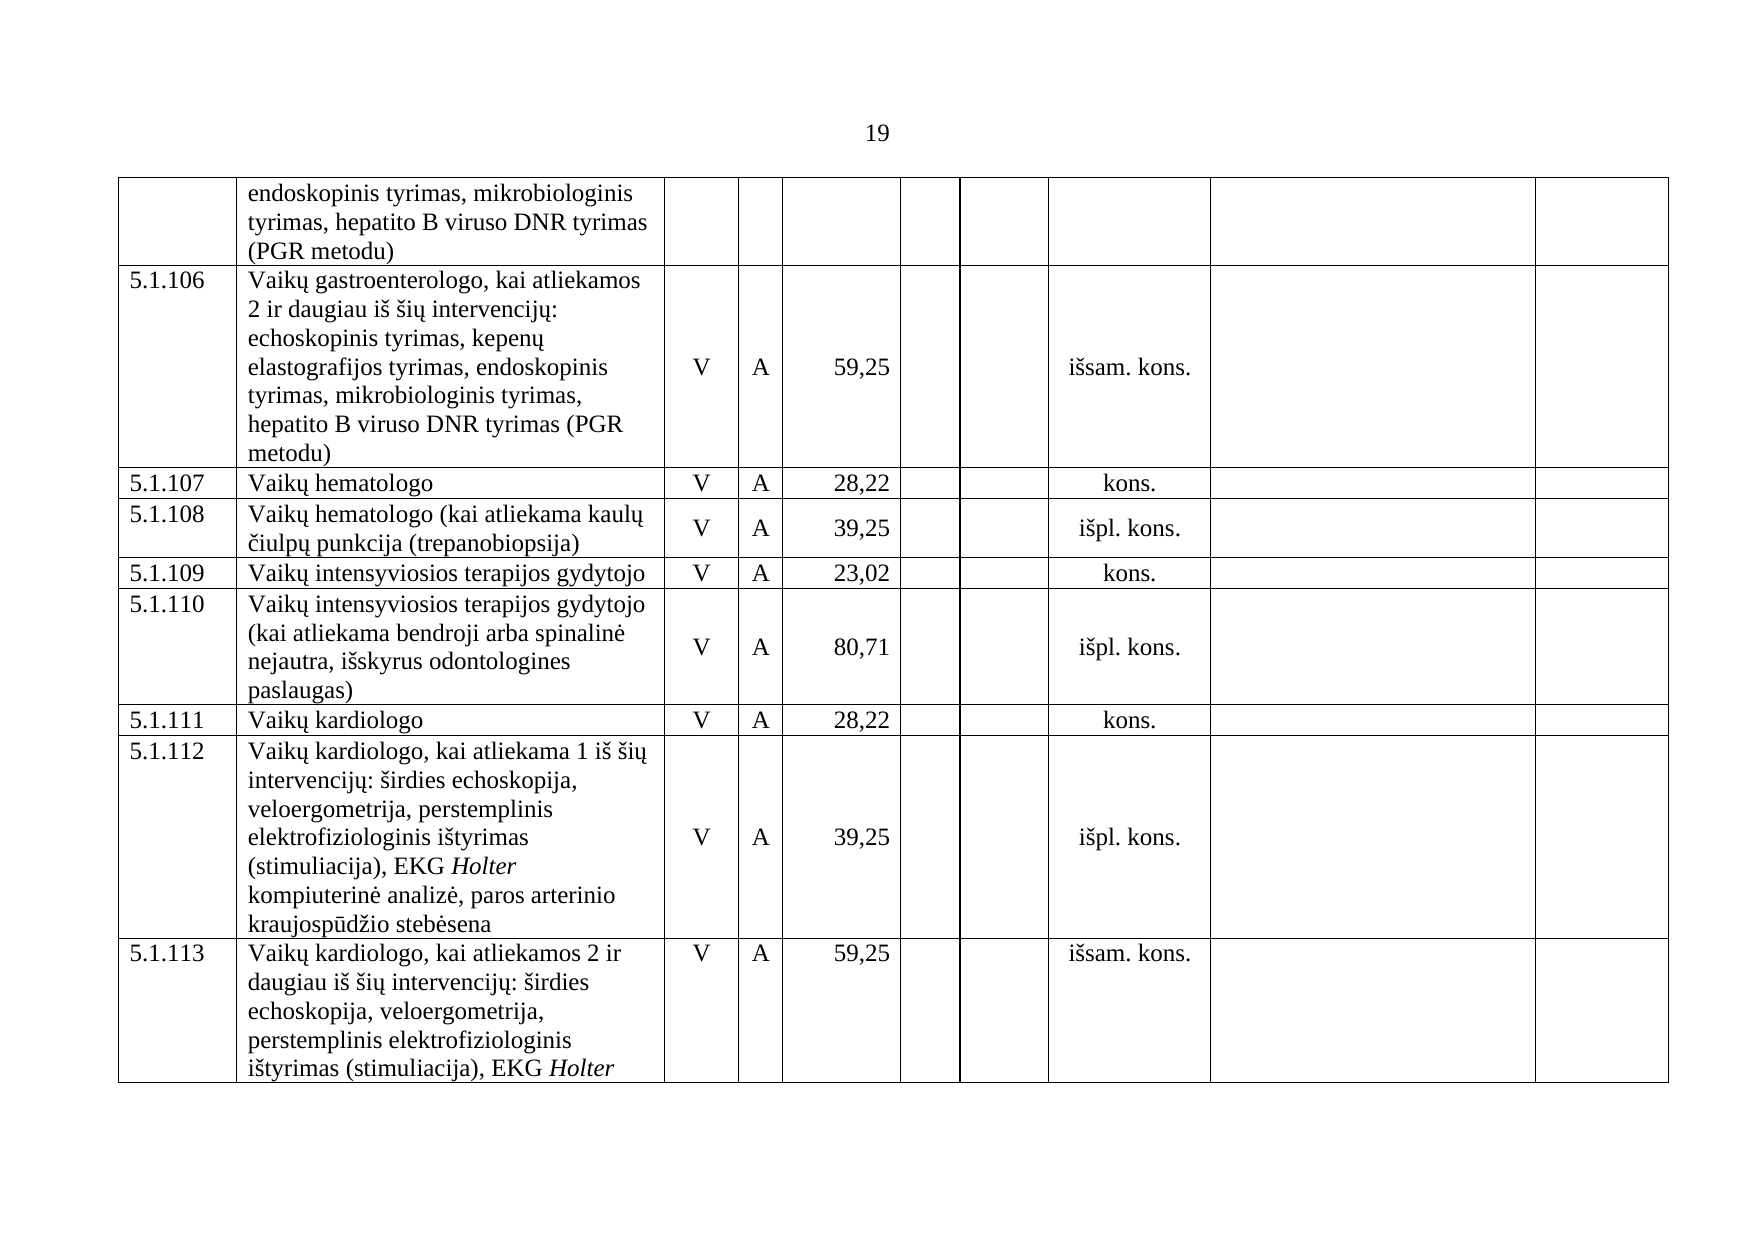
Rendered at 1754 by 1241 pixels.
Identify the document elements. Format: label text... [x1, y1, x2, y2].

table_cell [665, 178, 738, 264]
table_cell V [665, 499, 738, 557]
table_cell A [739, 589, 782, 704]
table_cell [961, 939, 1048, 1082]
table_cell [901, 558, 959, 588]
table_cell 28,22 [783, 705, 900, 735]
table_cell V [665, 589, 738, 704]
table_cell [1211, 178, 1535, 264]
table_cell kons. [1049, 705, 1210, 735]
table_cell Vaikų intensyviosios terapijos gydytojo [237, 558, 664, 588]
table_cell [961, 589, 1048, 704]
table_cell 80,71 [783, 589, 900, 704]
table_cell Vaikų kardiologo [237, 705, 664, 735]
table_cell V [665, 558, 738, 588]
table_cell išpl. kons. [1049, 589, 1210, 704]
table_cell [1211, 939, 1535, 1082]
table_cell [1211, 589, 1535, 704]
table_cell [1536, 736, 1668, 937]
table_cell 59,25 [783, 939, 900, 1082]
table_cell [1211, 468, 1535, 498]
table_cell [901, 178, 959, 264]
table_cell Vaikų kardiologo, kai atliekama 1 iš šių intervencijų: širdies echoskopija, veloergometrija, perstemplinis elektrofiziologinis ištyrimas (stimuliacija), EKG Holter kompiuterinė analizė, paros arterinio kraujospūdžio stebėsena [237, 736, 664, 937]
table_cell V [665, 266, 738, 467]
table_cell [961, 178, 1048, 264]
table_cell 5.1.110 [119, 589, 236, 704]
table_cell [961, 705, 1048, 735]
table_cell [1536, 558, 1668, 588]
table_cell 23,02 [783, 558, 900, 588]
table_cell [1536, 468, 1668, 498]
table_cell 5.1.111 [119, 705, 236, 735]
table_cell [1211, 736, 1535, 937]
table_cell [1536, 705, 1668, 735]
table_cell kons. [1049, 558, 1210, 588]
table_cell A [739, 705, 782, 735]
table_cell [961, 266, 1048, 467]
table_cell Vaikų hematologo [237, 468, 664, 498]
table_cell 28,22 [783, 468, 900, 498]
table_cell Vaikų kardiologo, kai atliekamos 2 ir daugiau iš šių intervencijų: širdies echoskopija, veloergometrija, perstemplinis elektrofiziologinis ištyrimas (stimuliacija), EKG Holter [237, 939, 664, 1082]
table_cell [901, 589, 959, 704]
table_cell A [739, 558, 782, 588]
table_cell 5.1.113 [119, 939, 236, 1082]
table_cell [961, 736, 1048, 937]
table_cell 5.1.112 [119, 736, 236, 937]
table_cell 5.1.109 [119, 558, 236, 588]
table_cell [901, 736, 959, 937]
table_cell [739, 178, 782, 264]
table_cell [1536, 178, 1668, 264]
table_cell A [739, 499, 782, 557]
table_cell [901, 468, 959, 498]
table_cell 39,25 [783, 499, 900, 557]
table_cell 5.1.108 [119, 499, 236, 557]
table_cell išpl. kons. [1049, 499, 1210, 557]
table_cell V [665, 939, 738, 1082]
table_cell [961, 558, 1048, 588]
table_cell Vaikų gastroenterologo, kai atliekamos 2 ir daugiau iš šių intervencijų: echoskopinis tyrimas, kepenų elastografijos tyrimas, endoskopinis tyrimas, mikrobiologinis tyrimas, hepatito B viruso DNR tyrimas (PGR metodu) [237, 266, 664, 467]
table_cell [1211, 558, 1535, 588]
table_cell 5.1.106 [119, 266, 236, 467]
table_cell kons. [1049, 468, 1210, 498]
table_cell 39,25 [783, 736, 900, 937]
table_cell išpl. kons. [1049, 736, 1210, 937]
table_cell [901, 499, 959, 557]
table_cell 5.1.107 [119, 468, 236, 498]
table_cell [961, 499, 1048, 557]
table_cell išsam. kons. [1049, 939, 1210, 1082]
table_cell [1536, 589, 1668, 704]
table_cell [901, 705, 959, 735]
table_cell išsam. kons. [1049, 266, 1210, 467]
table_cell [1211, 705, 1535, 735]
table_cell [1211, 499, 1535, 557]
table_cell [1536, 939, 1668, 1082]
table_cell V [665, 705, 738, 735]
table_cell A [739, 266, 782, 467]
table_cell [1049, 178, 1210, 264]
table_cell 59,25 [783, 266, 900, 467]
table_cell Vaikų hematologo (kai atliekama kaulų čiulpų punkcija (trepanobiopsija) [237, 499, 664, 557]
table_cell [1536, 499, 1668, 557]
table_cell Vaikų intensyviosios terapijos gydytojo (kai atliekama bendroji arba spinalinė nejautra, išskyrus odontologines paslaugas) [237, 589, 664, 704]
table_cell V [665, 468, 738, 498]
table_cell [901, 939, 959, 1082]
table_cell A [739, 939, 782, 1082]
table_cell [1536, 266, 1668, 467]
table_cell [119, 178, 236, 264]
table_cell endoskopinis tyrimas, mikrobiologinis tyrimas, hepatito B viruso DNR tyrimas (PGR metodu) [237, 178, 664, 264]
table_cell [1211, 266, 1535, 467]
table_cell [901, 266, 959, 467]
table_cell [961, 468, 1048, 498]
table_cell [783, 178, 900, 264]
table_cell A [739, 468, 782, 498]
table_cell V [665, 736, 738, 937]
table_cell A [739, 736, 782, 937]
